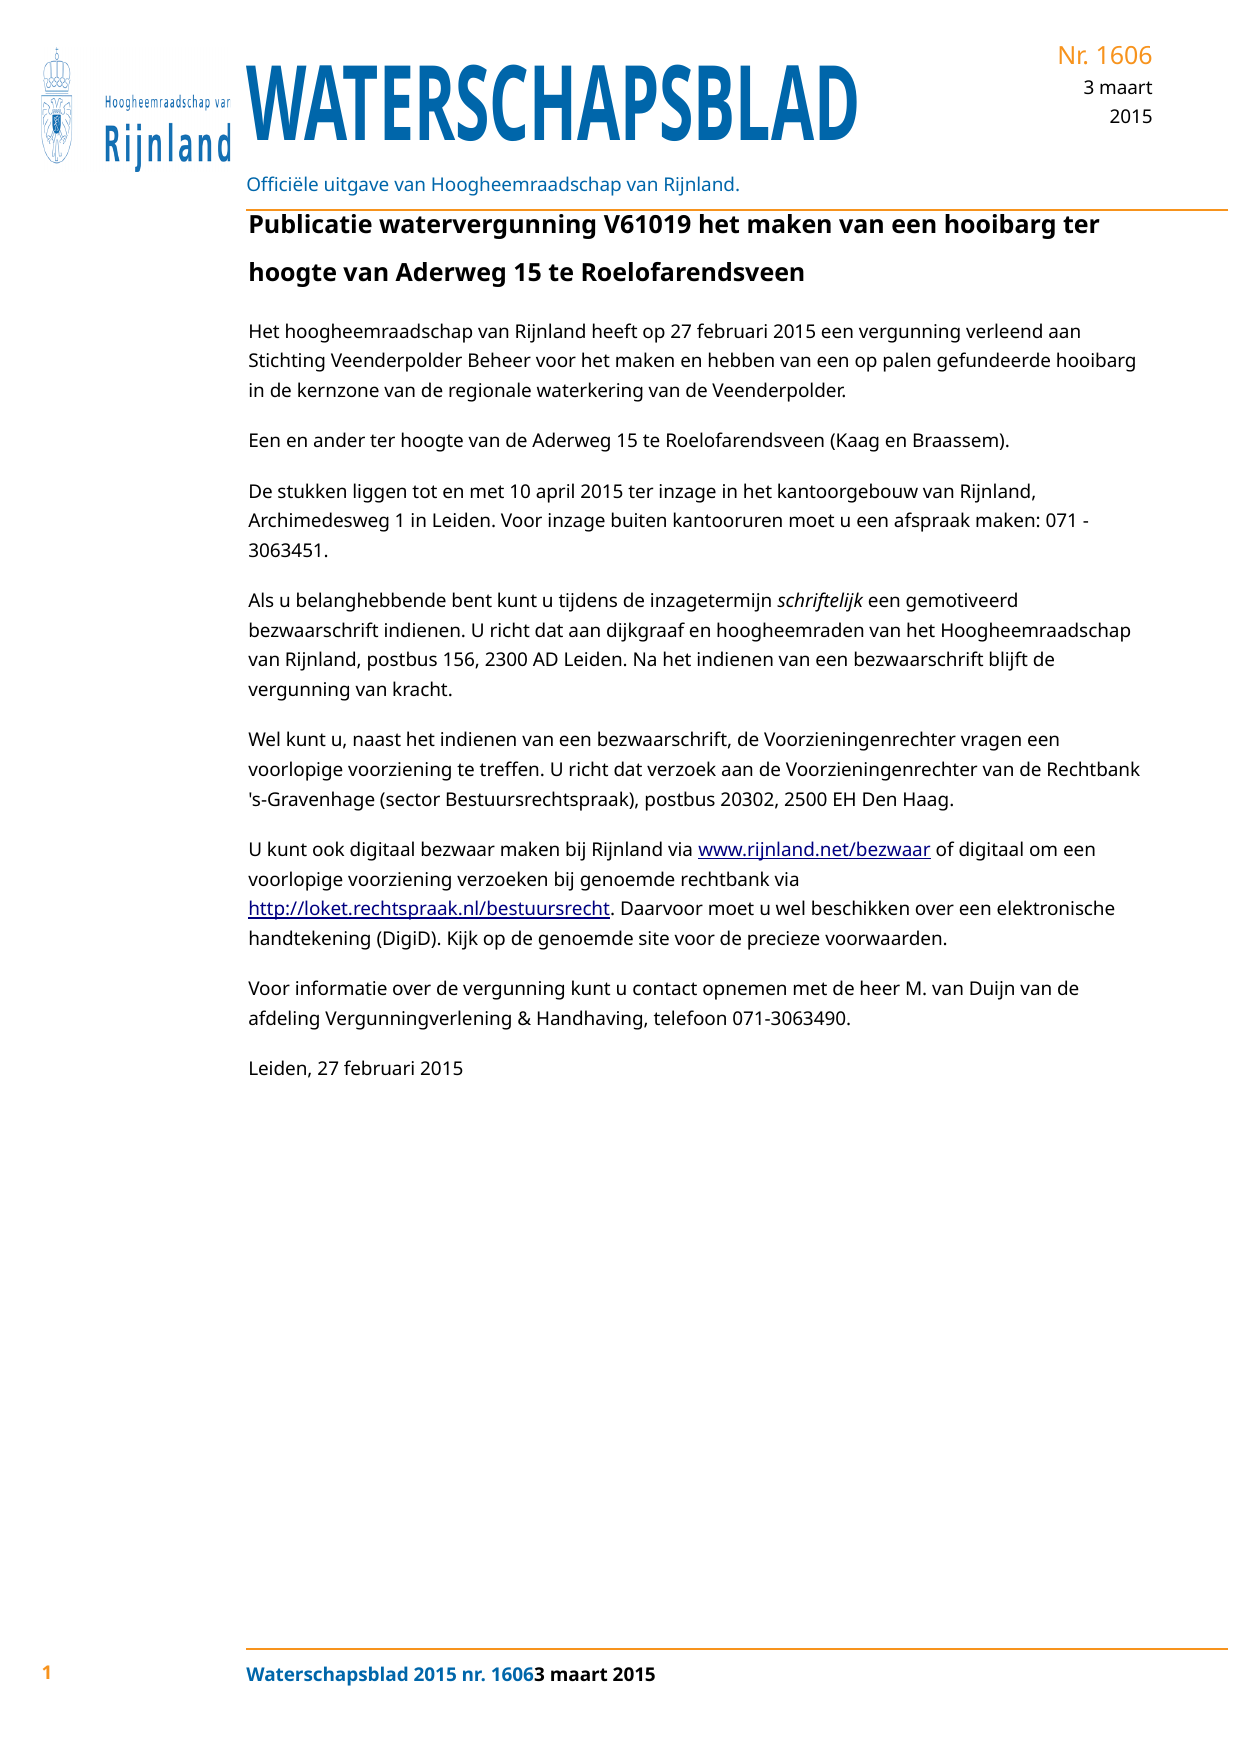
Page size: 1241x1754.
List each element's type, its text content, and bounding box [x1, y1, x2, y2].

text Een en ander ter hoogte van de Aderweg 15 te Roelofarendsveen (Kaag en Braassem). [248, 427, 1152, 453]
text Als u belanghebbende bent kunt u tijdens de inzagetermijn schriftelijk een gemotiveerd bezwaarschrift indienen. U richt dat aan dijkgraaf en hoogheemraden van het Hoogheemraadschap van Rijnland, postbus 156, 2300 AD Leiden. Na het indienen van een bezwaarschrift blijft de vergunning van kracht. [248, 587, 1152, 702]
text Voor informatie over de vergunning kunt u contact opnemen met de heer M. van Duijn van de afdeling Vergunningverlening & Handhaving, telefoon 071-3063490. [248, 975, 1152, 1031]
picture [41, 47, 231, 172]
text U kunt ook digitaal bezwaar maken bij Rijnland via www.rijnland.net/bezwaar of digitaal om een voorlopige voorziening verzoeken bij genoemde rechtbank via http://loket.rechtspraak.nl/bestuursrecht. Daarvoor moet u wel beschikken over een elektronische handtekening (DigiD). Kijk op de genoemde site voor de precieze voorwaarden. [248, 836, 1152, 951]
text Het hoogheemraadschap van Rijnland heeft op 27 februari 2015 een vergunning verleend aan Stichting Veenderpolder Beheer voor het maken en hebben van een op palen gefundeerde hooibarg in de kernzone van de regionale waterkering van de Veenderpolder. [248, 318, 1152, 403]
text Leiden, 27 februari 2015 [248, 1055, 1152, 1081]
text De stukken liggen tot en met 10 april 2015 ter inzage in het kantoorgebouw van Rijnland, Archimedesweg 1 in Leiden. Voor inzage buiten kantooruren moet u een afspraak maken: 071 - 3063451. [248, 478, 1152, 563]
text Publicatie watervergunning V61019 het maken van een hooibarg ter hoogte van Aderweg 15 te Roelofarendsveen [248, 211, 1152, 288]
text Wel kunt u, naast het indienen van een bezwaarschrift, de Voorzieningenrechter vragen een voorlopige voorziening te treffen. U richt dat verzoek aan de Voorzieningenrechter van de Rechtbank 's-Gravenhage (sector Bestuursrechtspraak), postbus 20302, 2500 EH Den Haag. [248, 727, 1152, 812]
